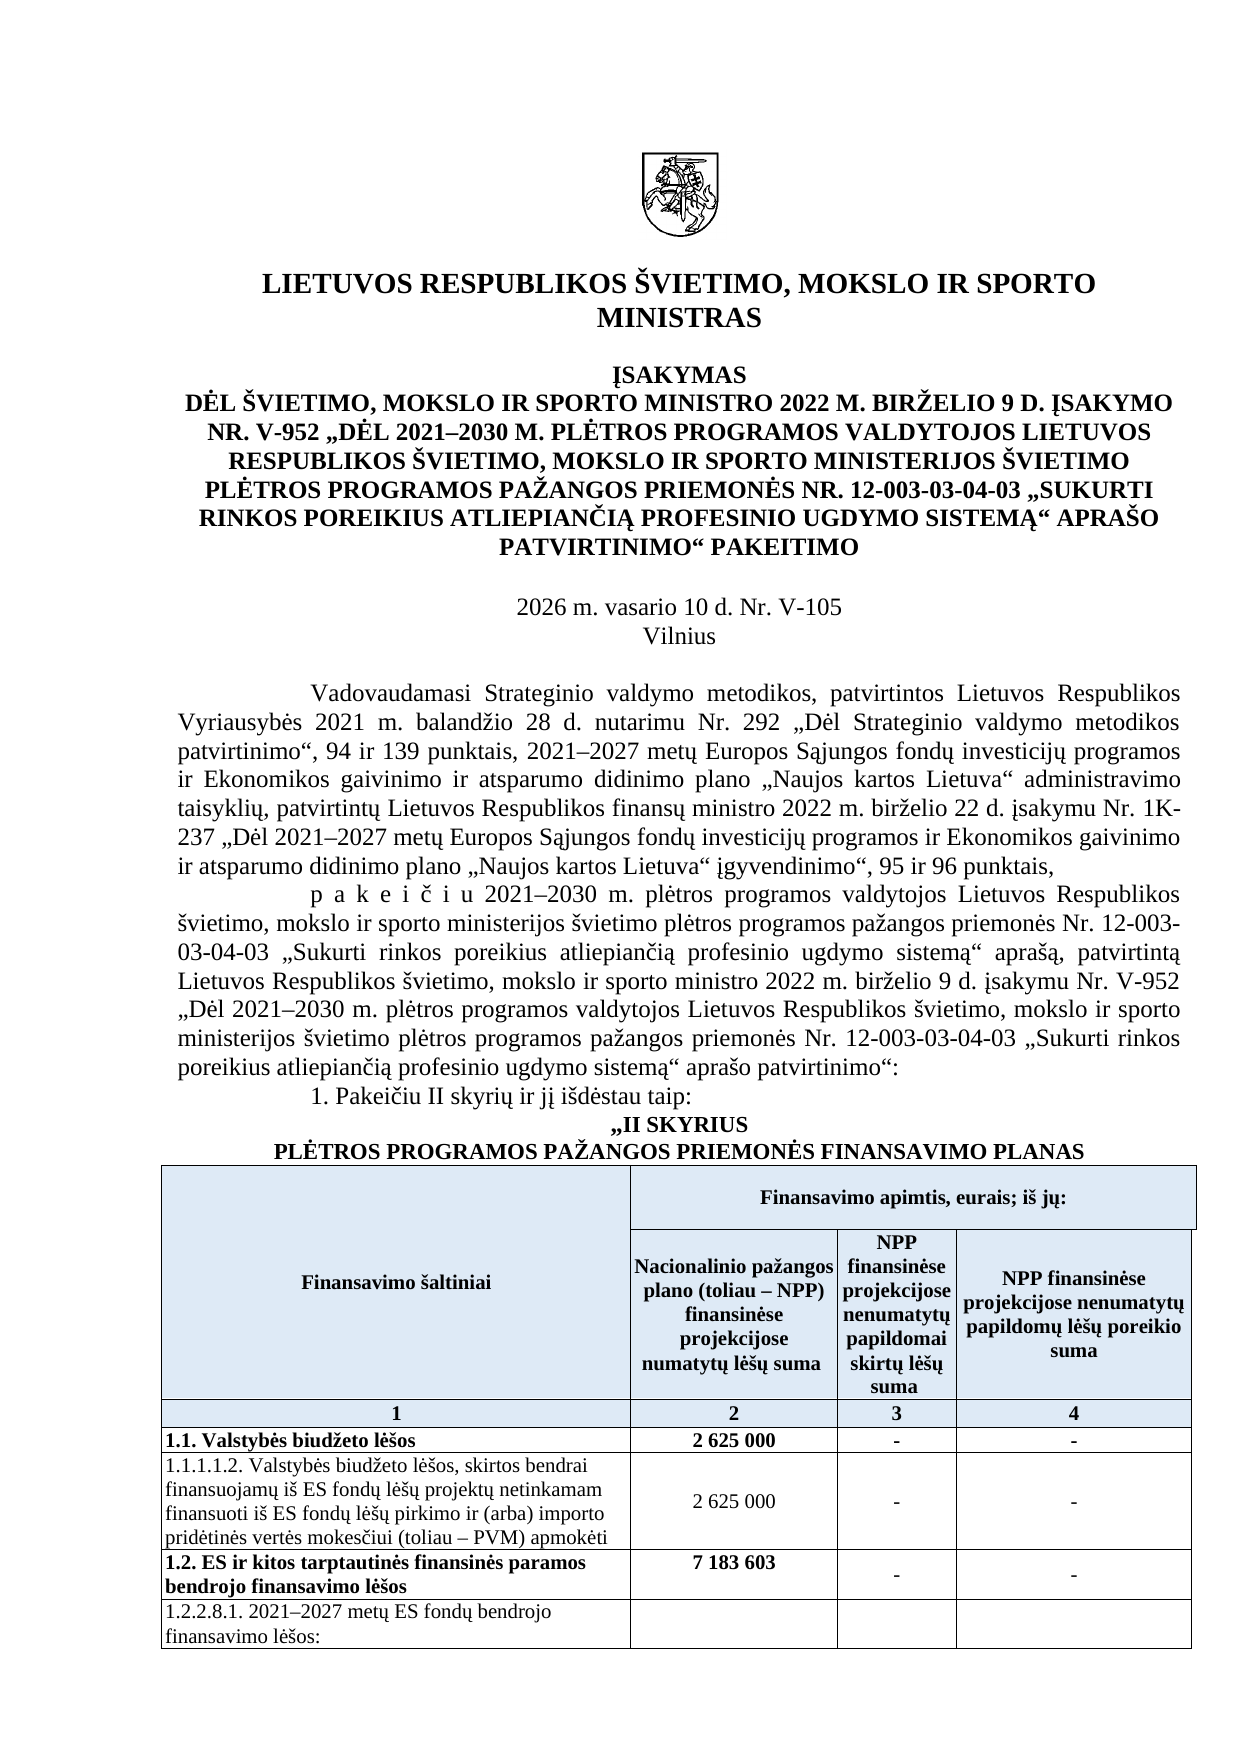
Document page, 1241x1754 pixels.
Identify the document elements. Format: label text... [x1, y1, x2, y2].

text Vilnius [177, 621, 1181, 649]
table_cell 1.1.1.1.2. Valstybės biudžeto lėšos, skirtos bendrai finansuojamų iš ES fondų lėšų projektų netinkamam finansuoti iš ES fondų lėšų pirkimo ir (arba) importo pridėtinės vertės mokesčiui (toliau – PVM) apmokėti [162, 1453, 630, 1549]
table_cell NPP finansinėse projekcijose nenumatytų papildomų lėšų poreikio suma [957, 1230, 1191, 1398]
table_header Finansavimo apimtis, eurais; iš jų: [631, 1166, 1196, 1229]
text „II SKYRIUS [177, 1109, 1181, 1138]
table_cell - [957, 1428, 1191, 1452]
text DĖL ŠVIETIMO, MOKSLO IR SPORTO MINISTRO 2022 M. BIRŽELIO 9 D. ĮSAKYMO NR. V-952 „DĖL 2021–2030 M. PLĖTROS PROGRAMOS VALDYTOJOS LIETUVOS RESPUBLIKOS ŠVIETIMO, MOKSLO IR SPORTO MINISTERIJOS ŠVIETIMO PLĖTROS PROGRAMOS PAŽANGOS PRIEMONĖS NR. 12-003-03-04-03 „SUKURTI RINKOS POREIKIUS ATLIEPIANČIĄ PROFESINIO UGDYMO SISTEMĄ“ APRAŠO PATVIRTINIMO“ PAKEITIMO [177, 388, 1181, 561]
table_cell 7 183 603 [631, 1550, 837, 1598]
table_cell [957, 1600, 1191, 1648]
text 2026 m. vasario 10 d. Nr. V-105 [177, 592, 1181, 621]
text p a k e i č i u 2021–2030 m. plėtros programos valdytojos Lietuvos Respublikos švietimo, mokslo ir sporto ministerijos švietimo plėtros programos pažangos priemonės Nr. 12-003-03-04-03 „Sukurti rinkos poreikius atliepiančią profesinio ugdymo sistemą“ aprašą, patvirtintą Lietuvos Respublikos švietimo, mokslo ir sporto ministro 2022 m. birželio 9 d. įsakymu Nr. V-952 „Dėl 2021–2030 m. plėtros programos valdytojos Lietuvos Respublikos švietimo, mokslo ir sporto ministerijos švietimo plėtros programos pažangos priemonės Nr. 12-003-03-04-03 „Sukurti rinkos poreikius atliepiančią profesinio ugdymo sistemą“ aprašo patvirtinimo“: [177, 879, 1181, 1081]
table_cell [1192, 1427, 1197, 1452]
text 1. Pakeičiu II skyrių ir jį išdėstau taip: [310, 1081, 1181, 1109]
text LIETUVOS RESPUBLIKOS ŠVIETIMO, MOKSLO IR SPORTO MINISTRAS [177, 266, 1181, 333]
table_cell [1192, 1599, 1197, 1648]
text PLĖTROS PROGRAMOS PAŽANGOS PRIEMONĖS FINANSAVIMO PLANAS [177, 1138, 1181, 1165]
table_cell - [838, 1428, 956, 1452]
table_cell [1192, 1399, 1197, 1427]
table_cell 2 625 000 [631, 1428, 837, 1452]
table_cell 2 625 000 [631, 1453, 837, 1549]
table_cell [1192, 1549, 1197, 1598]
table_cell [631, 1600, 837, 1648]
table_cell 4 [957, 1400, 1191, 1427]
table_cell Nacionalinio pažangos plano (toliau – NPP) finansinėse projekcijose numatytų lėšų suma [631, 1230, 837, 1398]
text Vadovaudamasi Strateginio valdymo metodikos, patvirtintos Lietuvos Respublikos Vyriausybės 2021 m. balandžio 28 d. nutarimu Nr. 292 „Dėl Strateginio valdymo metodikos patvirtinimo“, 94 ir 139 punktais, 2021–2027 metų Europos Sąjungos fondų investicijų programos ir Ekonomikos gaivinimo ir atsparumo didinimo plano „Naujos kartos Lietuva“ administravimo taisyklių, patvirtintų Lietuvos Respublikos finansų ministro 2022 m. birželio 22 d. įsakymu Nr. 1K-237 „Dėl 2021–2027 metų Europos Sąjungos fondų investicijų programos ir Ekonomikos gaivinimo ir atsparumo didinimo plano „Naujos kartos Lietuva“ įgyvendinimo“, 95 ir 96 punktais, [177, 678, 1181, 879]
table_cell - [838, 1453, 956, 1549]
table_header Finansavimo šaltiniai [162, 1166, 630, 1398]
table_cell [838, 1600, 956, 1648]
table_cell [1192, 1230, 1197, 1398]
table_cell 1.1. Valstybės biudžeto lėšos [162, 1428, 630, 1452]
table_cell 3 [838, 1400, 956, 1427]
table_cell 2 [631, 1400, 837, 1427]
table_cell 1.2. ES ir kitos tarptautinės finansinės paramos bendrojo finansavimo lėšos [162, 1550, 630, 1598]
table_cell 1.2.2.8.1. 2021–2027 metų ES fondų bendrojo finansavimo lėšos: [162, 1600, 630, 1648]
table_cell - [838, 1550, 956, 1598]
table_cell NPP finansinėse projekcijose nenumatytų papildomai skirtų lėšų suma [838, 1230, 956, 1398]
table_cell 1 [162, 1400, 630, 1427]
text ĮSAKYMAS [177, 360, 1181, 388]
table_cell - [957, 1550, 1191, 1598]
table_cell - [957, 1453, 1191, 1549]
table_cell [1192, 1452, 1197, 1549]
